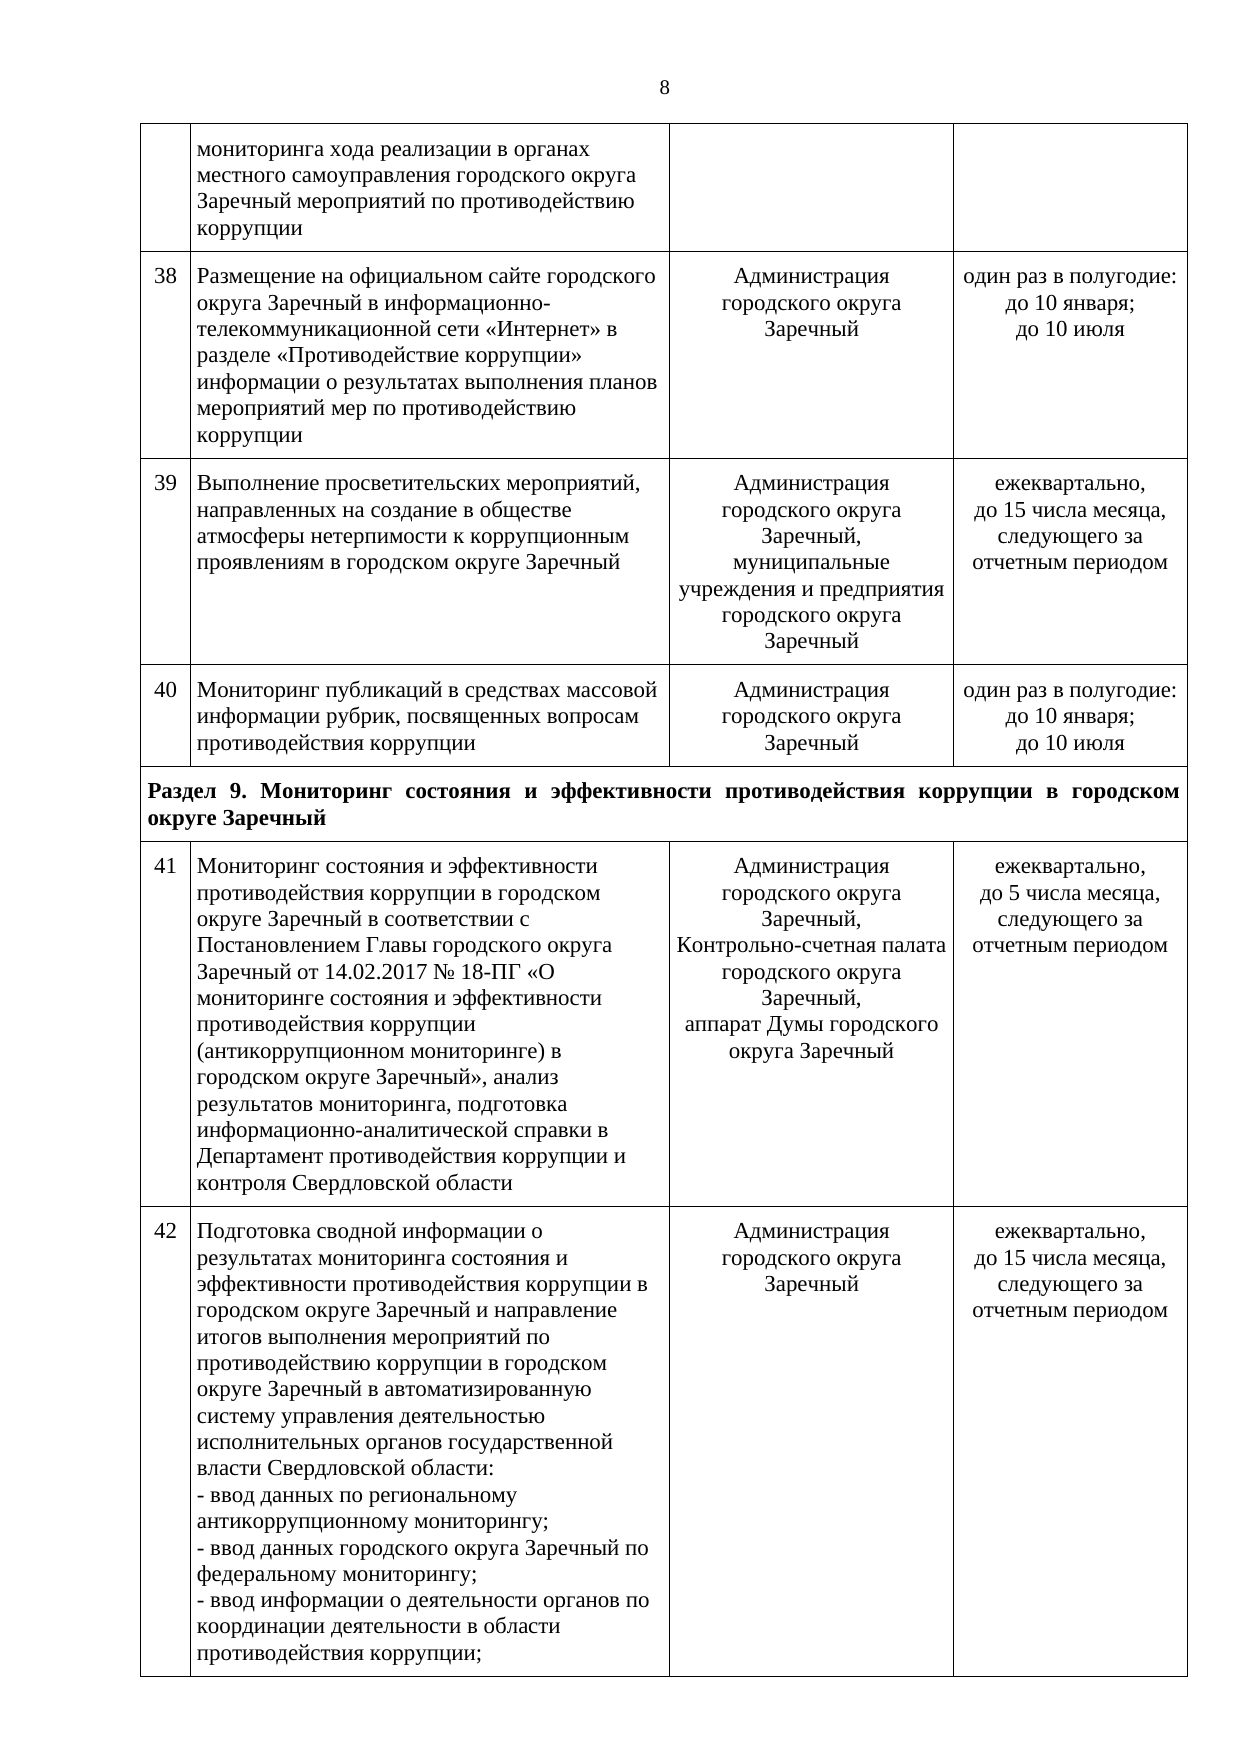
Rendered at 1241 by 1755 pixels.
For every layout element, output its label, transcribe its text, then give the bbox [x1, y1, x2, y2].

table_cell Администрация городского округа Заречный, Контрольно-счетная палата городского округа Заречный, аппарат Думы городского округа Заречный [670, 842, 953, 1206]
table_cell 39 [141, 459, 190, 664]
table_cell [670, 124, 953, 251]
table_cell 41 [141, 842, 190, 1206]
table_cell один раз в полугодие: до 10 января; до 10 июля [954, 252, 1187, 458]
table_cell Раздел 9. Мониторинг состояния и эффективности противодействия коррупции в городском округе Заречный [141, 767, 1187, 841]
table_cell Выполнение просветительских мероприятий, направленных на создание в обществе атмосферы нетерпимости к коррупционным проявлениям в городском округе Заречный [191, 459, 669, 664]
table_cell Мониторинг публикаций в средствах массовой информации рубрик, посвященных вопросам противодействия коррупции [191, 665, 669, 766]
table_cell Подготовка сводной информации о результатах мониторинга состояния и эффективности противодействия коррупции в городском округе Заречный и направление итогов выполнения мероприятий по противодействию коррупции в городском округе Заречный в автоматизированную систему управления деятельностью исполнительных органов государственной власти Свердловской области: - ввод данных по региональному антикоррупционному мониторингу; - ввод данных городского округа Заречный по федеральному мониторингу; - ввод информации о деятельности органов по координации деятельности в области противодействия коррупции; [191, 1207, 669, 1676]
table_cell [954, 124, 1187, 251]
table_cell Администрация городского округа Заречный [670, 252, 953, 458]
table_cell [141, 124, 190, 251]
table_cell Администрация городского округа Заречный, муниципальные учреждения и предприятия городского округа Заречный [670, 459, 953, 664]
table_cell Мониторинг состояния и эффективности противодействия коррупции в городском округе Заречный в соответствии с Постановлением Главы городского округа Заречный от 14.02.2017 № 18-ПГ «О мониторинге состояния и эффективности противодействия коррупции (антикоррупционном мониторинге) в городском округе Заречный», анализ результатов мониторинга, подготовка информационно-аналитической справки в Департамент противодействия коррупции и контроля Свердловской области [191, 842, 669, 1206]
table_cell ежеквартально, до 15 числа месяца, следующего за отчетным периодом [954, 1207, 1187, 1676]
table_cell 38 [141, 252, 190, 458]
table_cell Размещение на официальном сайте городского округа Заречный в информационно-телекоммуникационной сети «Интернет» в разделе «Противодействие коррупции» информации о результатах выполнения планов мероприятий мер по противодействию коррупции [191, 252, 669, 458]
table_cell Администрация городского округа Заречный [670, 665, 953, 766]
table_cell ежеквартально, до 5 числа месяца, следующего за отчетным периодом [954, 842, 1187, 1206]
table_cell один раз в полугодие: до 10 января; до 10 июля [954, 665, 1187, 766]
table_cell 42 [141, 1207, 190, 1676]
table_cell 40 [141, 665, 190, 766]
table_cell ежеквартально, до 15 числа месяца, следующего за отчетным периодом [954, 459, 1187, 664]
table_cell мониторинга хода реализации в органах местного самоуправления городского округа Заречный мероприятий по противодействию коррупции [191, 124, 669, 251]
table_cell Администрация городского округа Заречный [670, 1207, 953, 1676]
